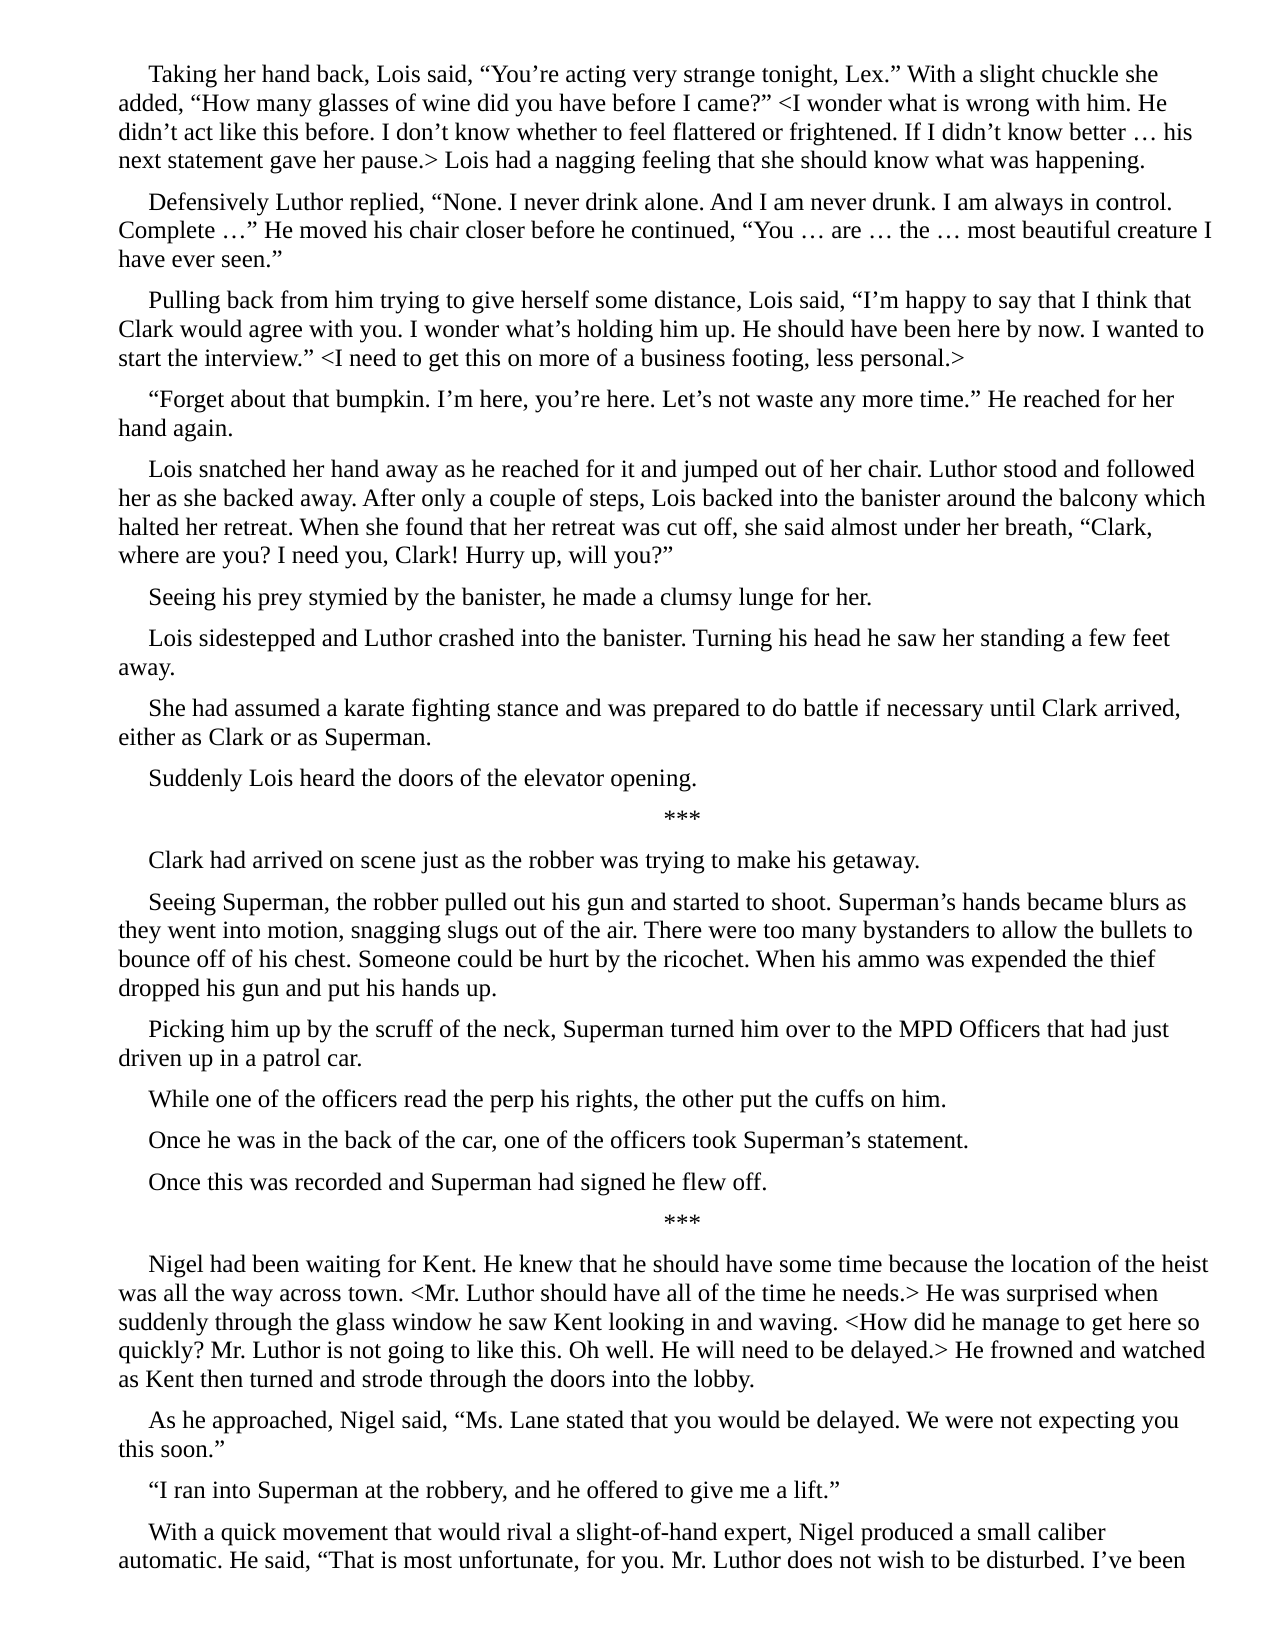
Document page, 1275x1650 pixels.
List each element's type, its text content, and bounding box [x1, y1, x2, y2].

text *** [118, 804, 1216, 833]
text “Forget about that bumpkin. I’m here, you’re here. Let’s not waste any more time.” He reached for her hand again. [118, 384, 1216, 442]
text Defensively Luthor replied, “None. I never drink alone. And I am never drunk. I am always in control. Complete …” He moved his chair closer before he continued, “You … are … the … most beautiful creature I have ever seen.” [118, 187, 1216, 273]
text While one of the officers read the perp his rights, the other put the cuffs on him. [118, 1084, 1216, 1113]
text Pulling back from him trying to give herself some distance, Lois said, “I’m happy to say that I think that Clark would agree with you. I wonder what’s holding him up. He should have been here by now. I wanted to start the interview.” <I need to get this on more of a business footing, less personal.> [118, 285, 1216, 372]
text Clark had arrived on scene just as the robber was trying to make his getaway. [118, 845, 1216, 874]
text Lois snatched her hand away as he reached for it and jumped out of her chair. Luthor stood and followed her as she backed away. After only a couple of steps, Lois backed into the banister around the balcony which halted her retreat. When she found that her retreat was cut off, she said almost under her breath, “Clark, where are you? I need you, Clark! Hurry up, will you?” [118, 454, 1216, 569]
text As he approached, Nigel said, “Ms. Lane stated that you would be delayed. We were not expecting you this soon.” [118, 1405, 1216, 1463]
text Lois sidestepped and Luthor crashed into the banister. Turning his head he saw her standing a few feet away. [118, 623, 1216, 680]
text Taking her hand back, Lois said, “You’re acting very strange tonight, Lex.” With a slight chuckle she added, “How many glasses of wine did you have before I came?” <I wonder what is wrong with him. He didn’t act like this before. I don’t know whether to feel flattered or frightened. If I didn’t know better … his next statement gave her pause.> Lois had a nagging feeling that she should know what was happening. [118, 59, 1216, 174]
text Once this was recorded and Superman had signed he flew off. [118, 1167, 1216, 1195]
text Once he was in the back of the car, one of the officers took Superman’s statement. [118, 1125, 1216, 1154]
text With a quick movement that would rival a slight-of-hand expert, Nigel produced a small caliber automatic. He said, “That is most unfortunate, for you. Mr. Luthor does not wish to be disturbed. I’ve been [118, 1517, 1216, 1574]
text “I ran into Superman at the robbery, and he offered to give me a lift.” [118, 1475, 1216, 1504]
text Picking him up by the scruff of the neck, Superman turned him over to the MPD Officers that had just driven up in a patrol car. [118, 1014, 1216, 1072]
text Suddenly Lois heard the doors of the elevator opening. [118, 763, 1216, 792]
text Nigel had been waiting for Kent. He knew that he should have some time because the location of the heist was all the way across town. <Mr. Luthor should have all of the time he needs.> He was surprised when suddenly through the glass window he saw Kent looking in and waving. <How did he manage to get here so quickly? Mr. Luthor is not going to like this. Oh well. He will need to be delayed.> He frowned and watched as Kent then turned and strode through the doors into the lobby. [118, 1249, 1216, 1393]
text *** [118, 1208, 1216, 1237]
text She had assumed a karate fighting stance and was prepared to do battle if necessary until Clark arrived, either as Clark or as Superman. [118, 693, 1216, 750]
text Seeing his prey stymied by the banister, he made a clumsy lunge for her. [118, 582, 1216, 610]
text Seeing Superman, the robber pulled out his gun and started to shoot. Superman’s hands became blurs as they went into motion, snagging slugs out of the air. There were too many bystanders to allow the bullets to bounce off of his chest. Someone could be hurt by the ricochet. When his ammo was expended the thief dropped his gun and put his hands up. [118, 887, 1216, 1002]
